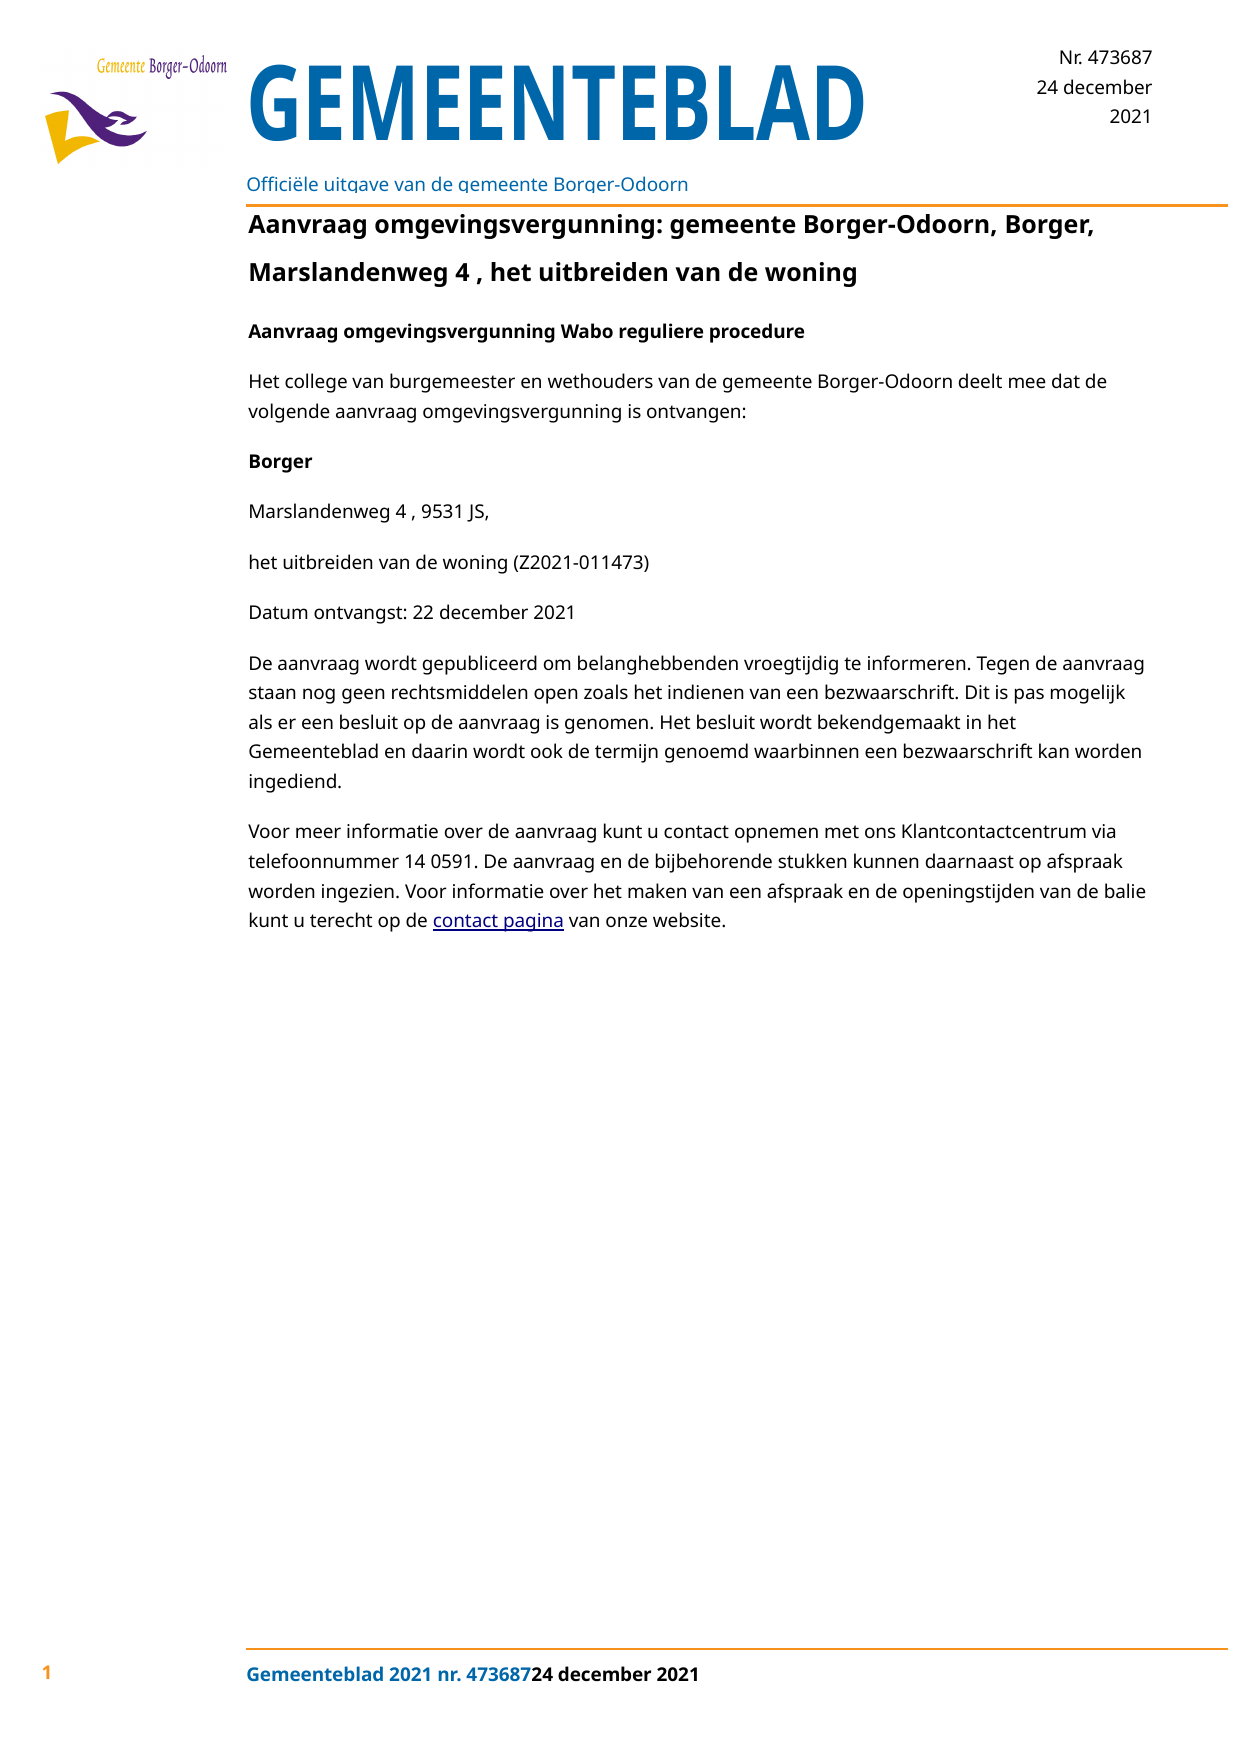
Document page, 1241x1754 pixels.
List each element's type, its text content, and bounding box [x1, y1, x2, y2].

text Datum ontvangst: 22 december 2021 [248, 599, 1152, 625]
text Voor meer informatie over de aanvraag kunt u contact opnemen met ons Klantcontactcentrum via telefoonnummer 14 0591. De aanvraag en de bijbehorende stukken kunnen daarnaast op afspraak worden ingezien. Voor informatie over het maken van een afspraak en de openingstijden van de balie kunt u terecht op de contact pagina van onze website. [248, 819, 1152, 933]
text Borger [248, 448, 1152, 474]
text Het college van burgemeester en wethouders van de gemeente Borger-Odoorn deelt mee dat de volgende aanvraag omgevingsvergunning is ontvangen: [248, 368, 1152, 424]
text het uitbreiden van de woning (Z2021-011473) [248, 549, 1152, 575]
text Marslandenweg 4 , 9531 JS, [248, 499, 1152, 524]
text Aanvraag omgevingsvergunning Wabo reguliere procedure [248, 318, 1152, 344]
text Aanvraag omgevingsvergunning: gemeente Borger-Odoorn, Borger, Marslandenweg 4 , het uitbreiden van de woning [248, 207, 1152, 288]
picture [41, 47, 231, 172]
text De aanvraag wordt gepubliceerd om belanghebbenden vroegtijdig te informeren. Tegen de aanvraag staan nog geen rechtsmiddelen open zoals het indienen van een bezwaarschrift. Dit is pas mogelijk als er een besluit op de aanvraag is genomen. Het besluit wordt bekendgemaakt in het Gemeenteblad en daarin wordt ook de termijn genoemd waarbinnen een bezwaarschrift kan worden ingediend. [248, 650, 1152, 794]
